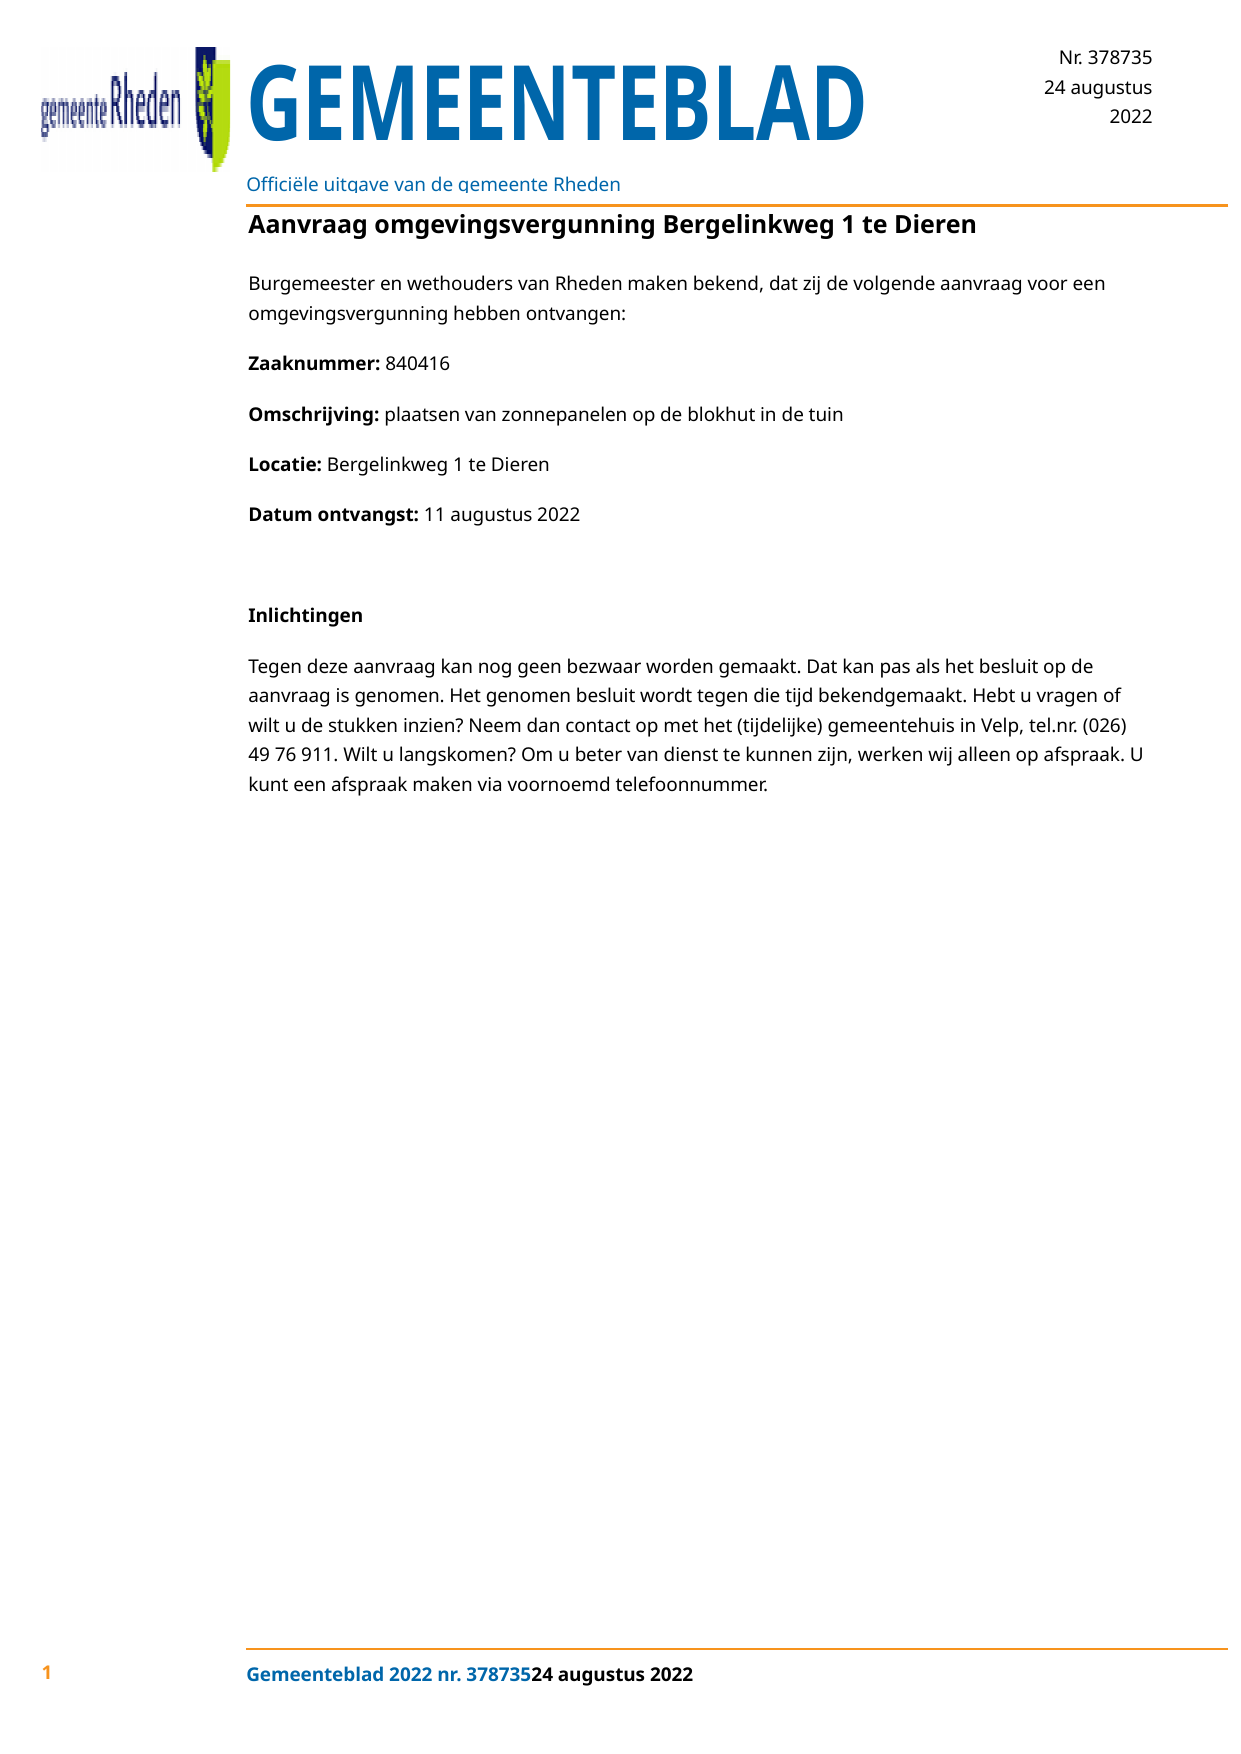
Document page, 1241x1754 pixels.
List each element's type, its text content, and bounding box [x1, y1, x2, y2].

text Datum ontvangst: 11 augustus 2022 [248, 502, 1152, 527]
text Aanvraag omgevingsvergunning Bergelinkweg 1 te Dieren [248, 207, 1152, 241]
text Locatie: Bergelinkweg 1 te Dieren [248, 451, 1152, 477]
text Tegen deze aanvraag kan nog geen bezwaar worden gemaakt. Dat kan pas als het besluit op de aanvraag is genomen. Het genomen besluit wordt tegen die tijd bekendgemaakt. Hebt u vragen of wilt u de stukken inzien? Neem dan contact op met het (tijdelijke) gemeentehuis in Velp, tel.nr. (026) 49 76 911. Wilt u langskomen? Om u beter van dienst te kunnen zijn, werken wij alleen op afspraak. U kunt een afspraak maken via voornoemd telefoonnummer. [248, 653, 1152, 797]
text Burgemeester en wethouders van Rheden maken bekend, dat zij de volgende aanvraag voor een omgevingsvergunning hebben ontvangen: [248, 270, 1152, 326]
text Inlichtingen [248, 602, 1152, 628]
text Omschrijving: plaatsen van zonnepanelen op de blokhut in de tuin [248, 401, 1152, 426]
picture [41, 47, 231, 172]
text Zaaknummer: 840416 [248, 350, 1152, 376]
